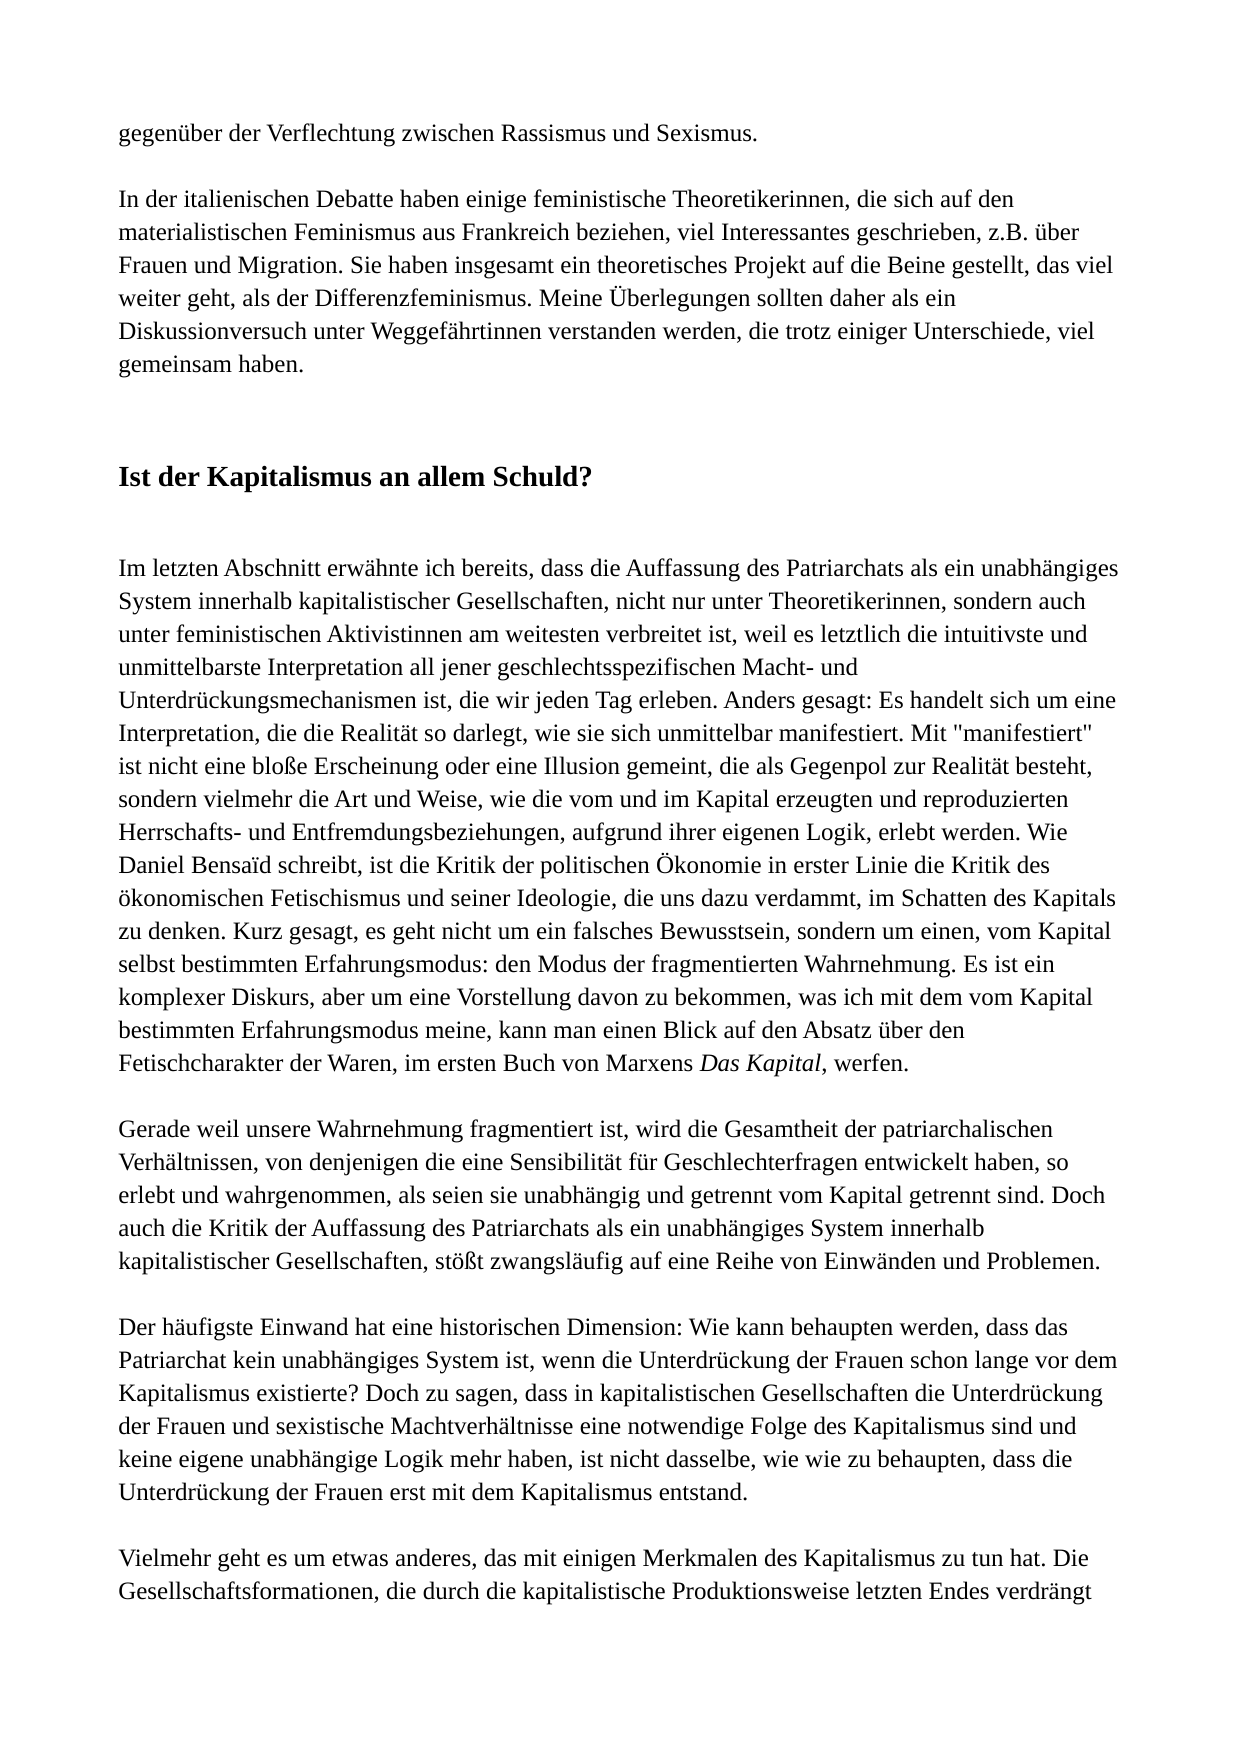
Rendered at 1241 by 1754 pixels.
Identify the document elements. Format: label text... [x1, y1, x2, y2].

text Im letzten Abschnitt erwähnte ich bereits, dass die Auffassung des Patriarchats als ein unabhängiges System innerhalb kapitalistischer Gesellschaften, nicht nur unter Theoretikerinnen, sondern auch unter feministischen Aktivistinnen am weitesten verbreitet ist, weil es letztlich die intuitivste und unmittelbarste Interpretation all jener geschlechtsspezifischen Macht- und Unterdrückungsmechanismen ist, die wir jeden Tag erleben. Anders gesagt: Es handelt sich um eine Interpretation, die die Realität so darlegt, wie sie sich unmittelbar manifestiert. Mit "manifestiert" ist nicht eine bloße Erscheinung oder eine Illusion gemeint, die als Gegenpol zur Realität besteht, sondern vielmehr die Art und Weise, wie die vom und im Kapital erzeugten und reproduzierten Herrschafts- und Entfremdungsbeziehungen, aufgrund ihrer eigenen Logik, erlebt werden. Wie Daniel Bensaïd schreibt, ist die Kritik der politischen Ökonomie in erster Linie die Kritik des ökonomischen Fetischismus und seiner Ideologie, die uns dazu verdammt, im Schatten des Kapitals zu denken. Kurz gesagt, es geht nicht um ein falsches Bewusstsein, sondern um einen, vom Kapital selbst bestimmten Erfahrungsmodus: den Modus der fragmentierten Wahrnehmung. Es ist ein komplexer Diskurs, aber um eine Vorstellung davon zu bekommen, was ich mit dem vom Kapital bestimmten Erfahrungsmodus meine, kann man einen Blick auf den Absatz über den Fetischcharakter der Waren, im ersten Buch von Marxens Das Kapital, werfen. Gerade weil unsere Wahrnehmung fragmentiert ist, wird die Gesamtheit der patriarchalischen Verhältnissen, von denjenigen die eine Sensibilität für Geschlechterfragen entwickelt haben, so erlebt und wahrgenommen, als seien sie unabhängig und getrennt vom Kapital getrennt sind. Doch auch die Kritik der Auffassung des Patriarchats als ein unabhängiges System innerhalb kapitalistischer Gesellschaften, stößt zwangsläufig auf eine Reihe von Einwänden und Problemen. Der häufigste Einwand hat eine historischen Dimension: Wie kann behaupten werden, dass das Patriarchat kein unabhängiges System ist, wenn die Unterdrückung der Frauen schon lange vor dem Kapitalismus existierte? Doch zu sagen, dass in kapitalistischen Gesellschaften die Unterdrückung der Frauen und sexistische Machtverhältnisse eine notwendige Folge des Kapitalismus sind und keine eigene unabhängige Logik mehr haben, ist nicht dasselbe, wie wie zu behaupten, dass die Unterdrückung der Frauen erst mit dem Kapitalismus entstand. Vielmehr geht es um etwas anderes, das mit einigen Merkmalen des Kapitalismus zu tun hat. Die Gesellschaftsformationen, die durch die kapitalistische Produktionsweise letzten Endes verdrängt [118, 553, 1122, 1605]
text gegenüber der Verflechtung zwischen Rassismus und Sexismus. In der italienischen Debatte haben einige feministische Theoretikerinnen, die sich auf den materialistischen Feminismus aus Frankreich beziehen, viel Interessantes geschrieben, z.B. über Frauen und Migration. Sie haben insgesamt ein theoretisches Projekt auf die Beine gestellt, das viel weiter geht, als der Differenzfeminismus. Meine Überlegungen sollten daher als ein Diskussionversuch unter Weggefährtinnen verstanden werden, die trotz einiger Unterschiede, viel gemeinsam haben. [118, 118, 1122, 378]
subtitle Ist der Kapitalismus an allem Schuld? [118, 459, 1122, 493]
